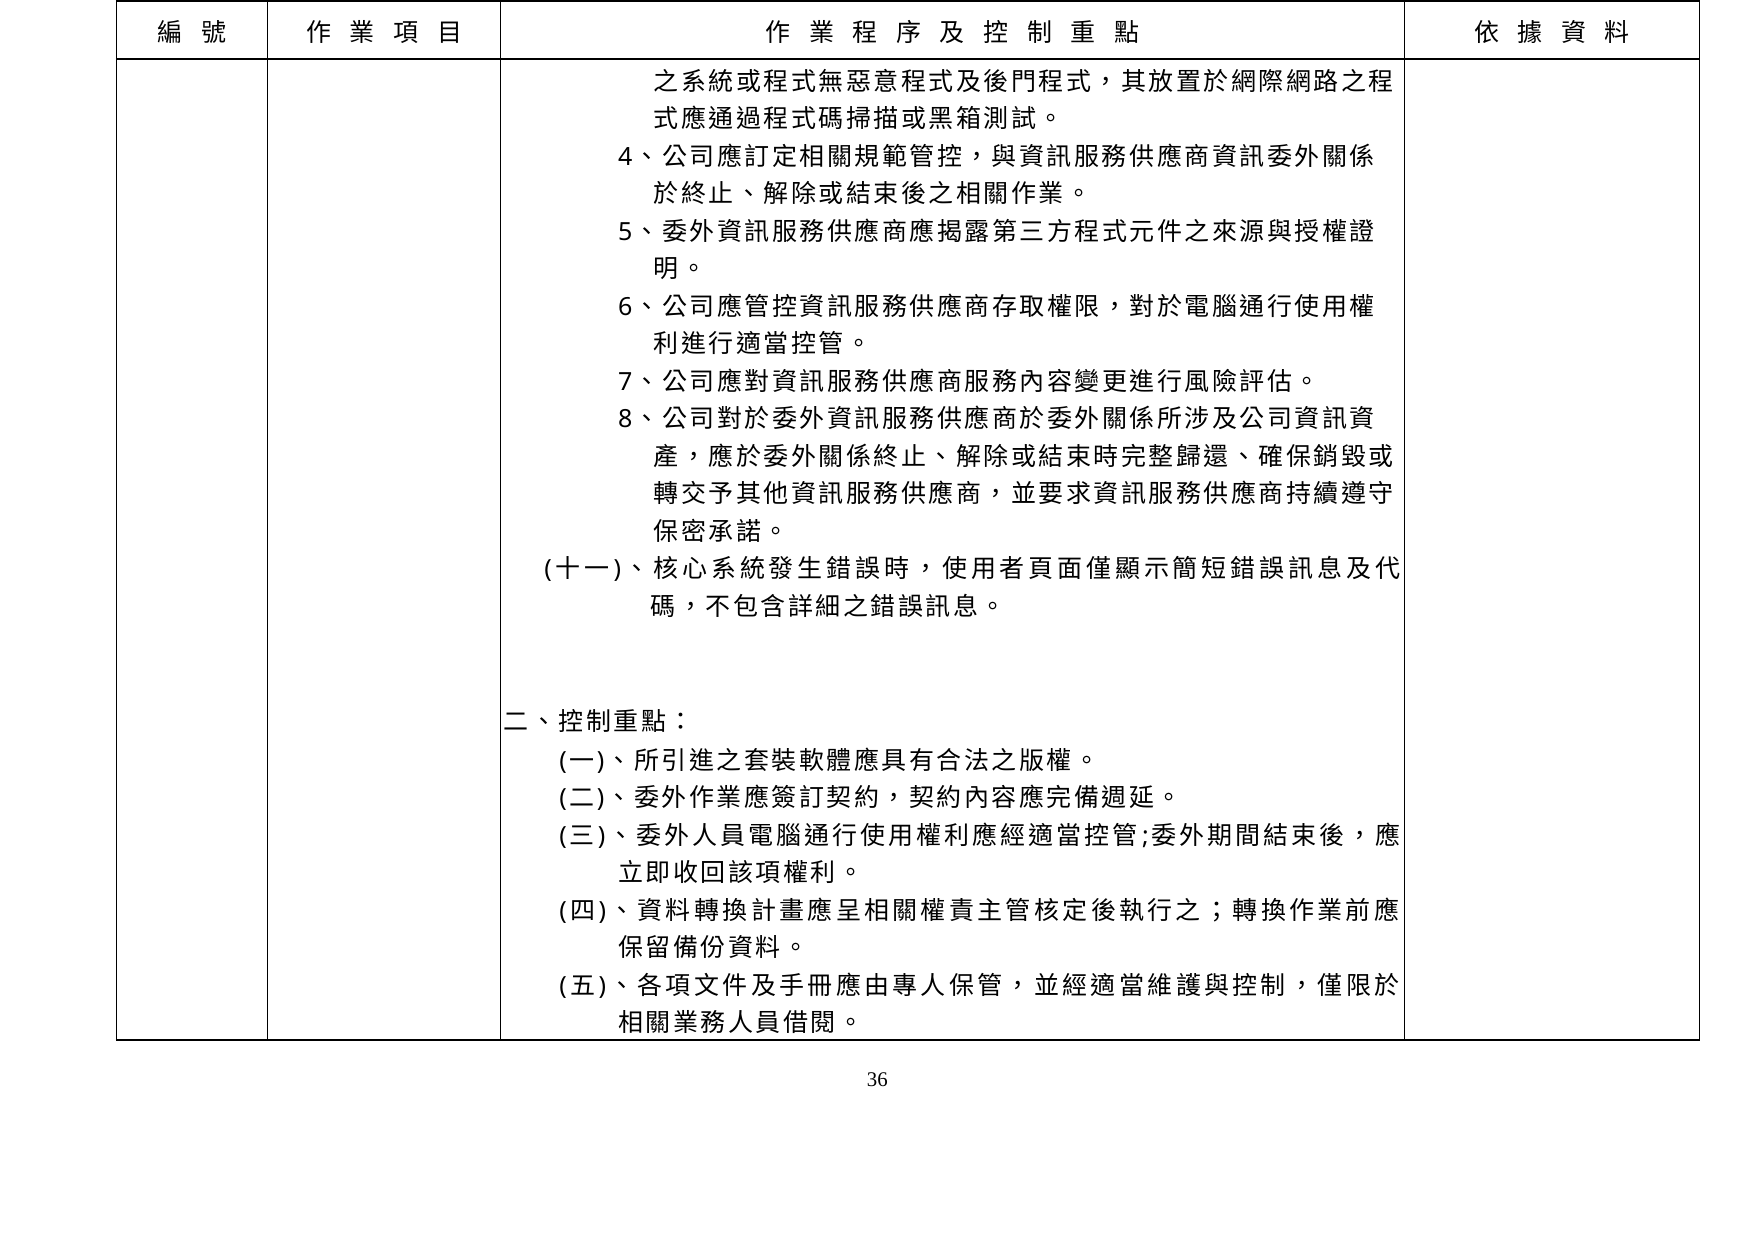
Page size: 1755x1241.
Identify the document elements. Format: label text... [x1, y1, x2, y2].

table_cell [1405, 60, 1699, 1039]
table_header 作 業 項 目 [268, 2, 500, 58]
table_cell [268, 60, 500, 1039]
table_cell [117, 60, 267, 1039]
table_header 作 業 程 序 及 控 制 重 點 [501, 2, 1404, 58]
table_cell 之系統或程式無惡意程式及後門程式，其放置於網際網路之程式應通過程式碼掃描或黑箱測試。 4、公司應訂定相關規範管控，與資訊服務供應商資訊委外關係於終止、解除或結束後之相關作業。 5、委外資訊服務供應商應揭露第三方程式元件之來源與授權證明。 6、公司應管控資訊服務供應商存取權限，對於電腦通行使用權利進行適當控管。 7、公司應對資訊服務供應商服務內容變更進行風險評估。 8、公司對於委外資訊服務供應商於委外關係所涉及公司資訊資產，應於委外關係終止、解除或結束時完整歸還、確保銷毀或轉交予其他資訊服務供應商，並要求資訊服務供應商持續遵守保密承諾。 (十一)、核心系統發生錯誤時，使用者頁面僅顯示簡短錯誤訊息及代碼，不包含詳細之錯誤訊息。 二、控制重點： (一)、所引進之套裝軟體應具有合法之版權。 (二)、委外作業應簽訂契約，契約內容應完備週延。 (三)、委外人員電腦通行使用權利應經適當控管;委外期間結束後，應立即收回該項權利。 (四)、資料轉換計畫應呈相關權責主管核定後執行之；轉換作業前應保留備份資料。 (五)、各項文件及手冊應由專人保管，並經適當維護與控制，僅限於相關業務人員借閱。 [501, 60, 1404, 1039]
table_header 依 據 資 料 [1405, 2, 1699, 58]
table_header 編 號 [117, 2, 267, 58]
